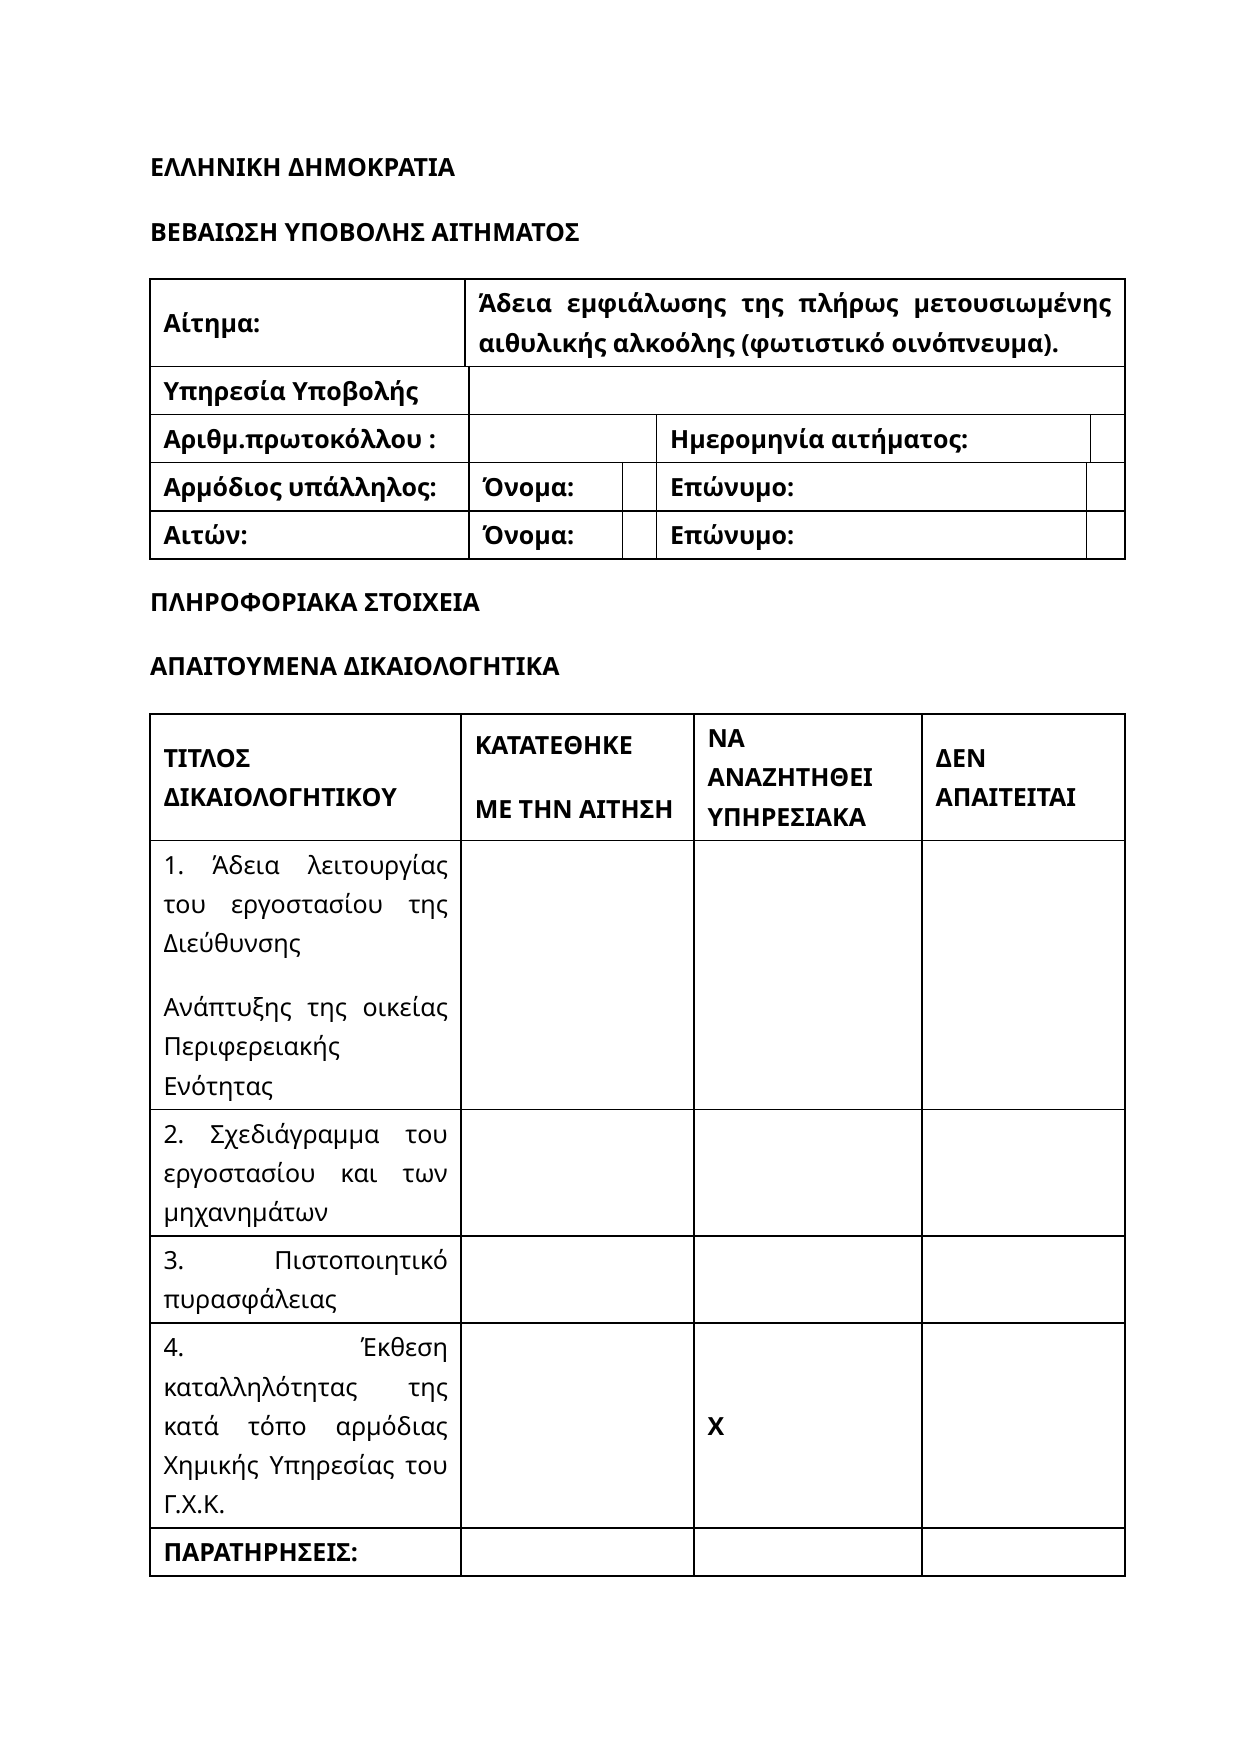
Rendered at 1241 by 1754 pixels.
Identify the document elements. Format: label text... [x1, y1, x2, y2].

table_cell 1. Άδεια λειτουργίας του εργοστασίου της Διεύθυνσης Ανάπτυξης της οικείας Περιφερειακής Ενότητας [151, 841, 460, 1108]
table_cell 4. Έκθεση καταλληλότητας της κατά τόπο αρμόδιας Χημικής Υπηρεσίας του Γ.Χ.Κ. [151, 1324, 460, 1527]
table_header ΤΙΤΛΟΣ ΔΙΚΑΙΟΛΟΓΗΤΙΚΟΥ [151, 715, 460, 839]
table_header ΝΑ ΑΝΑΖΗΤΗΘΕΙ ΥΠΗΡΕΣΙΑΚΑ [695, 715, 921, 839]
table_cell [1087, 463, 1124, 510]
table_cell Χ [695, 1324, 921, 1527]
table_cell [923, 1110, 1124, 1235]
table_cell [462, 1110, 693, 1235]
table_cell [462, 1324, 693, 1527]
table_cell Αρμόδιος υπάλληλος: [151, 463, 468, 510]
table_cell [695, 1529, 921, 1575]
table_cell [1087, 512, 1124, 558]
table_cell ΠΑΡΑΤΗΡΗΣΕΙΣ: [151, 1529, 460, 1575]
text ΠΛΗΡΟΦΟΡΙΑΚΑ ΣΤΟΙΧΕΙΑ [150, 585, 1090, 619]
table_header ΔΕΝ ΑΠΑΙΤΕΙΤΑΙ [923, 715, 1124, 839]
table_cell [695, 841, 921, 1108]
text ΒΕΒΑΙΩΣΗ ΥΠΟΒΟΛΗΣ ΑΙΤΗΜΑΤΟΣ [150, 214, 1090, 248]
table_cell 3. Πιστοποιητικό πυρασφάλειας [151, 1237, 460, 1322]
table_cell Υπηρεσία Υποβολής [151, 367, 468, 414]
table_cell [462, 1529, 693, 1575]
text ΑΠΑΙΤΟΥΜΕΝΑ ΔΙΚΑΙΟΛΟΓΗΤΙΚΑ [150, 649, 1090, 683]
table_cell Ημερομηνία αιτήματος: [657, 415, 1090, 462]
table_cell Επώνυμο: [657, 512, 1086, 558]
table_cell [923, 841, 1124, 1108]
table_cell [1091, 415, 1124, 462]
table_cell Όνομα: [470, 512, 622, 558]
table_cell Επώνυμο: [657, 463, 1086, 510]
table_header Άδεια εμφιάλωσης της πλήρως μετουσιωμένης αιθυλικής αλκοόλης (φωτιστικό οινόπνευμα). [466, 280, 1124, 366]
text ΕΛΛΗΝΙΚΗ ΔΗΜΟΚΡΑΤΙΑ [150, 150, 1090, 184]
table_cell [623, 463, 656, 510]
table_cell [923, 1529, 1124, 1575]
table_cell [470, 367, 1124, 414]
table_cell 2. Σχεδιάγραμμα του εργοστασίου και των μηχανημάτων [151, 1110, 460, 1235]
table_header ΚΑΤΑΤΕΘΗΚΕ ΜΕ ΤΗΝ ΑΙΤΗΣΗ [462, 715, 693, 839]
table_cell [923, 1237, 1124, 1322]
table_header Αίτημα: [151, 280, 464, 366]
table_cell [923, 1324, 1124, 1527]
table_cell Αριθμ.πρωτοκόλλου : [151, 415, 468, 462]
table_cell Αιτών: [151, 512, 468, 558]
table_cell [462, 1237, 693, 1322]
table_cell [623, 512, 656, 558]
table_cell [462, 841, 693, 1108]
table_cell [470, 415, 656, 462]
table_cell Όνομα: [470, 463, 622, 510]
table_cell [695, 1110, 921, 1235]
table_cell [695, 1237, 921, 1322]
